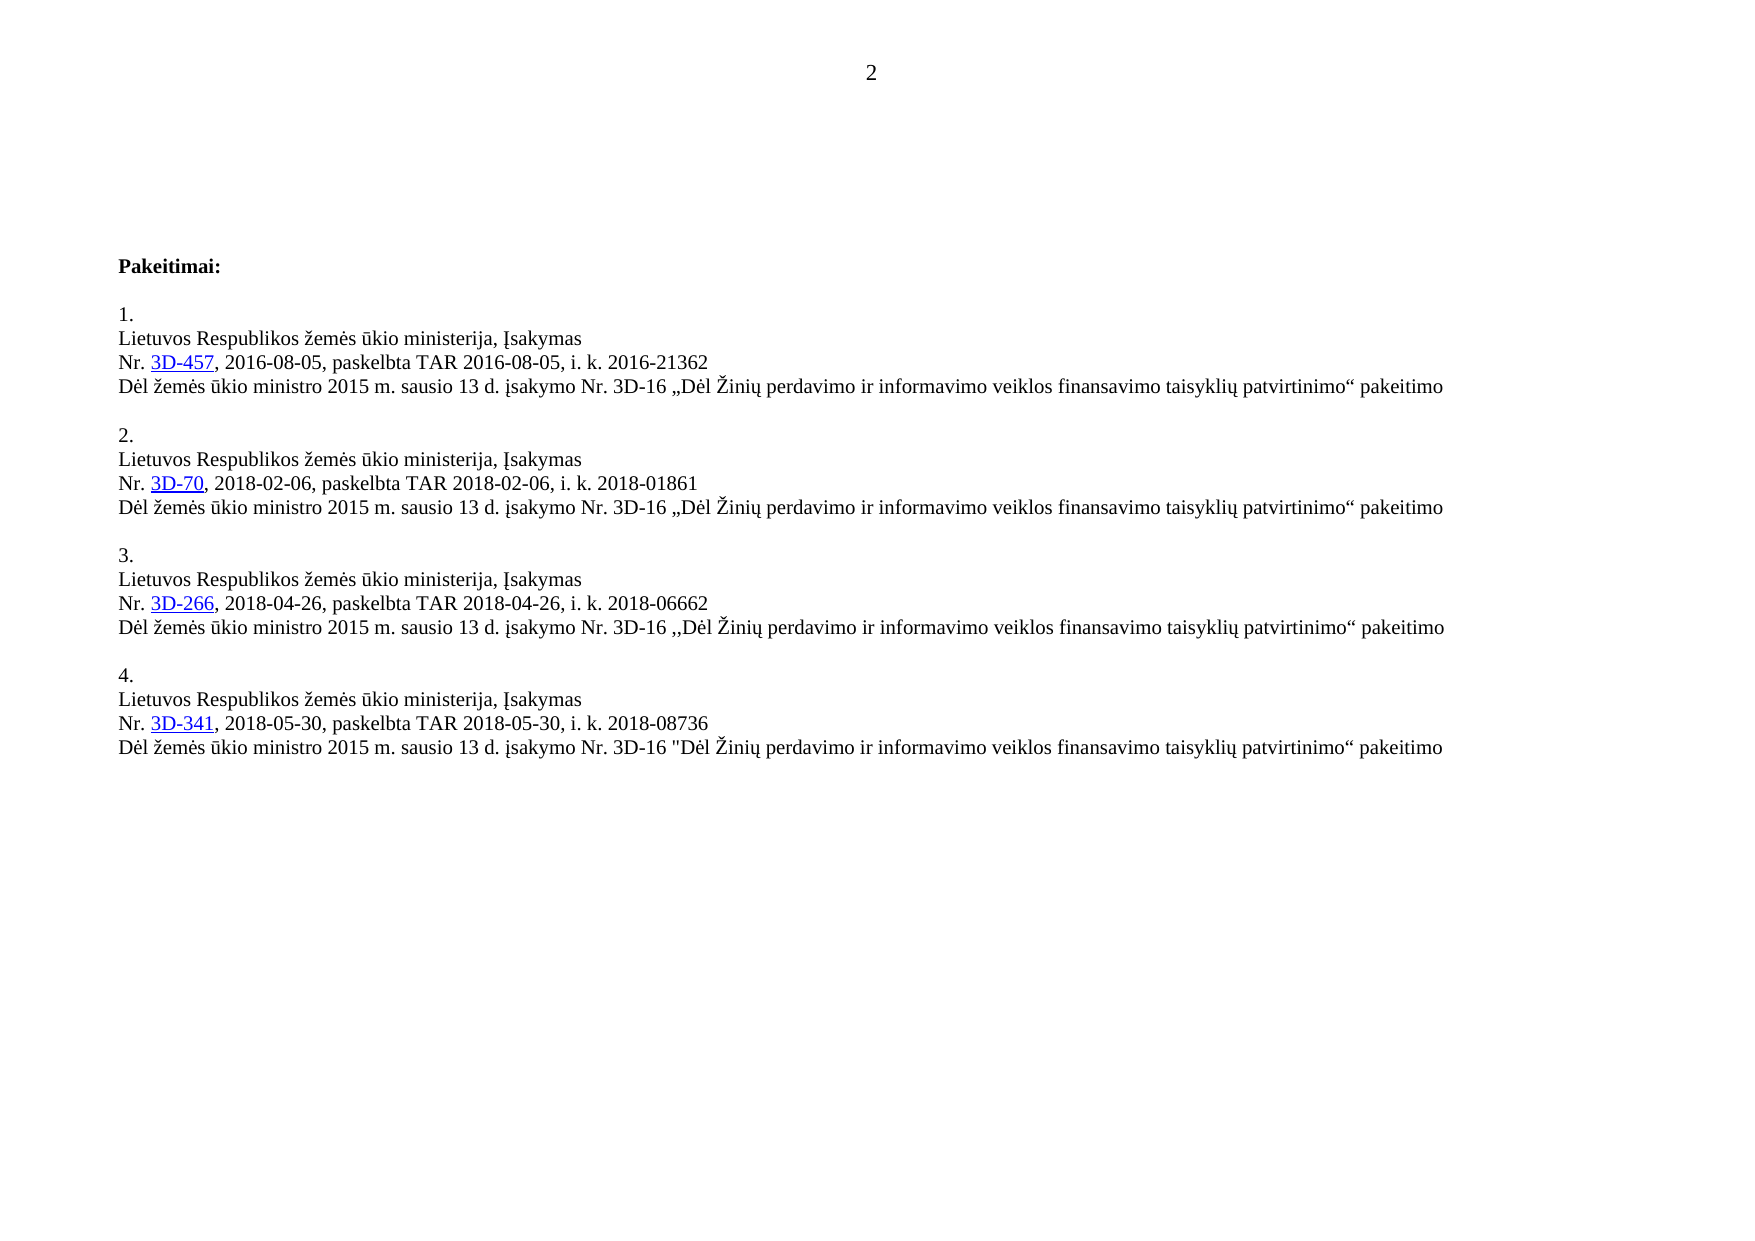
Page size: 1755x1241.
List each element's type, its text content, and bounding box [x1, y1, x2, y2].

text Dėl žemės ūkio ministro 2015 m. sausio 13 d. įsakymo Nr. 3D-16 „Dėl Žinių perdavimo ir informavimo veiklos finansavimo taisyklių patvirtinimo“ pakeitimo [118, 495, 1624, 519]
text Dėl žemės ūkio ministro 2015 m. sausio 13 d. įsakymo Nr. 3D-16 ,,Dėl Žinių perdavimo ir informavimo veiklos finansavimo taisyklių patvirtinimo“ pakeitimo [118, 615, 1624, 639]
text Lietuvos Respublikos žemės ūkio ministerija, Įsakymas [118, 326, 1624, 350]
text Nr. 3D-341, 2018-05-30, paskelbta TAR 2018-05-30, i. k. 2018-08736 [118, 711, 1624, 735]
text Dėl žemės ūkio ministro 2015 m. sausio 13 d. įsakymo Nr. 3D-16 „Dėl Žinių perdavimo ir informavimo veiklos finansavimo taisyklių patvirtinimo“ pakeitimo [118, 374, 1624, 398]
text Lietuvos Respublikos žemės ūkio ministerija, Įsakymas [118, 447, 1624, 471]
text Dėl žemės ūkio ministro 2015 m. sausio 13 d. įsakymo Nr. 3D-16 "Dėl Žinių perdavimo ir informavimo veiklos finansavimo taisyklių patvirtinimo“ pakeitimo [118, 735, 1624, 759]
text 3. [118, 543, 1624, 567]
text 2. [118, 422, 1624, 447]
text 4. [118, 663, 1624, 687]
text Pakeitimai: [118, 254, 1624, 278]
text Lietuvos Respublikos žemės ūkio ministerija, Įsakymas [118, 687, 1624, 711]
text Lietuvos Respublikos žemės ūkio ministerija, Įsakymas [118, 567, 1624, 591]
text Nr. 3D-457, 2016-08-05, paskelbta TAR 2016-08-05, i. k. 2016-21362 [118, 350, 1624, 374]
text Nr. 3D-266, 2018-04-26, paskelbta TAR 2018-04-26, i. k. 2018-06662 [118, 591, 1624, 615]
text Nr. 3D-70, 2018-02-06, paskelbta TAR 2018-02-06, i. k. 2018-01861 [118, 471, 1624, 495]
text 1. [118, 302, 1624, 326]
